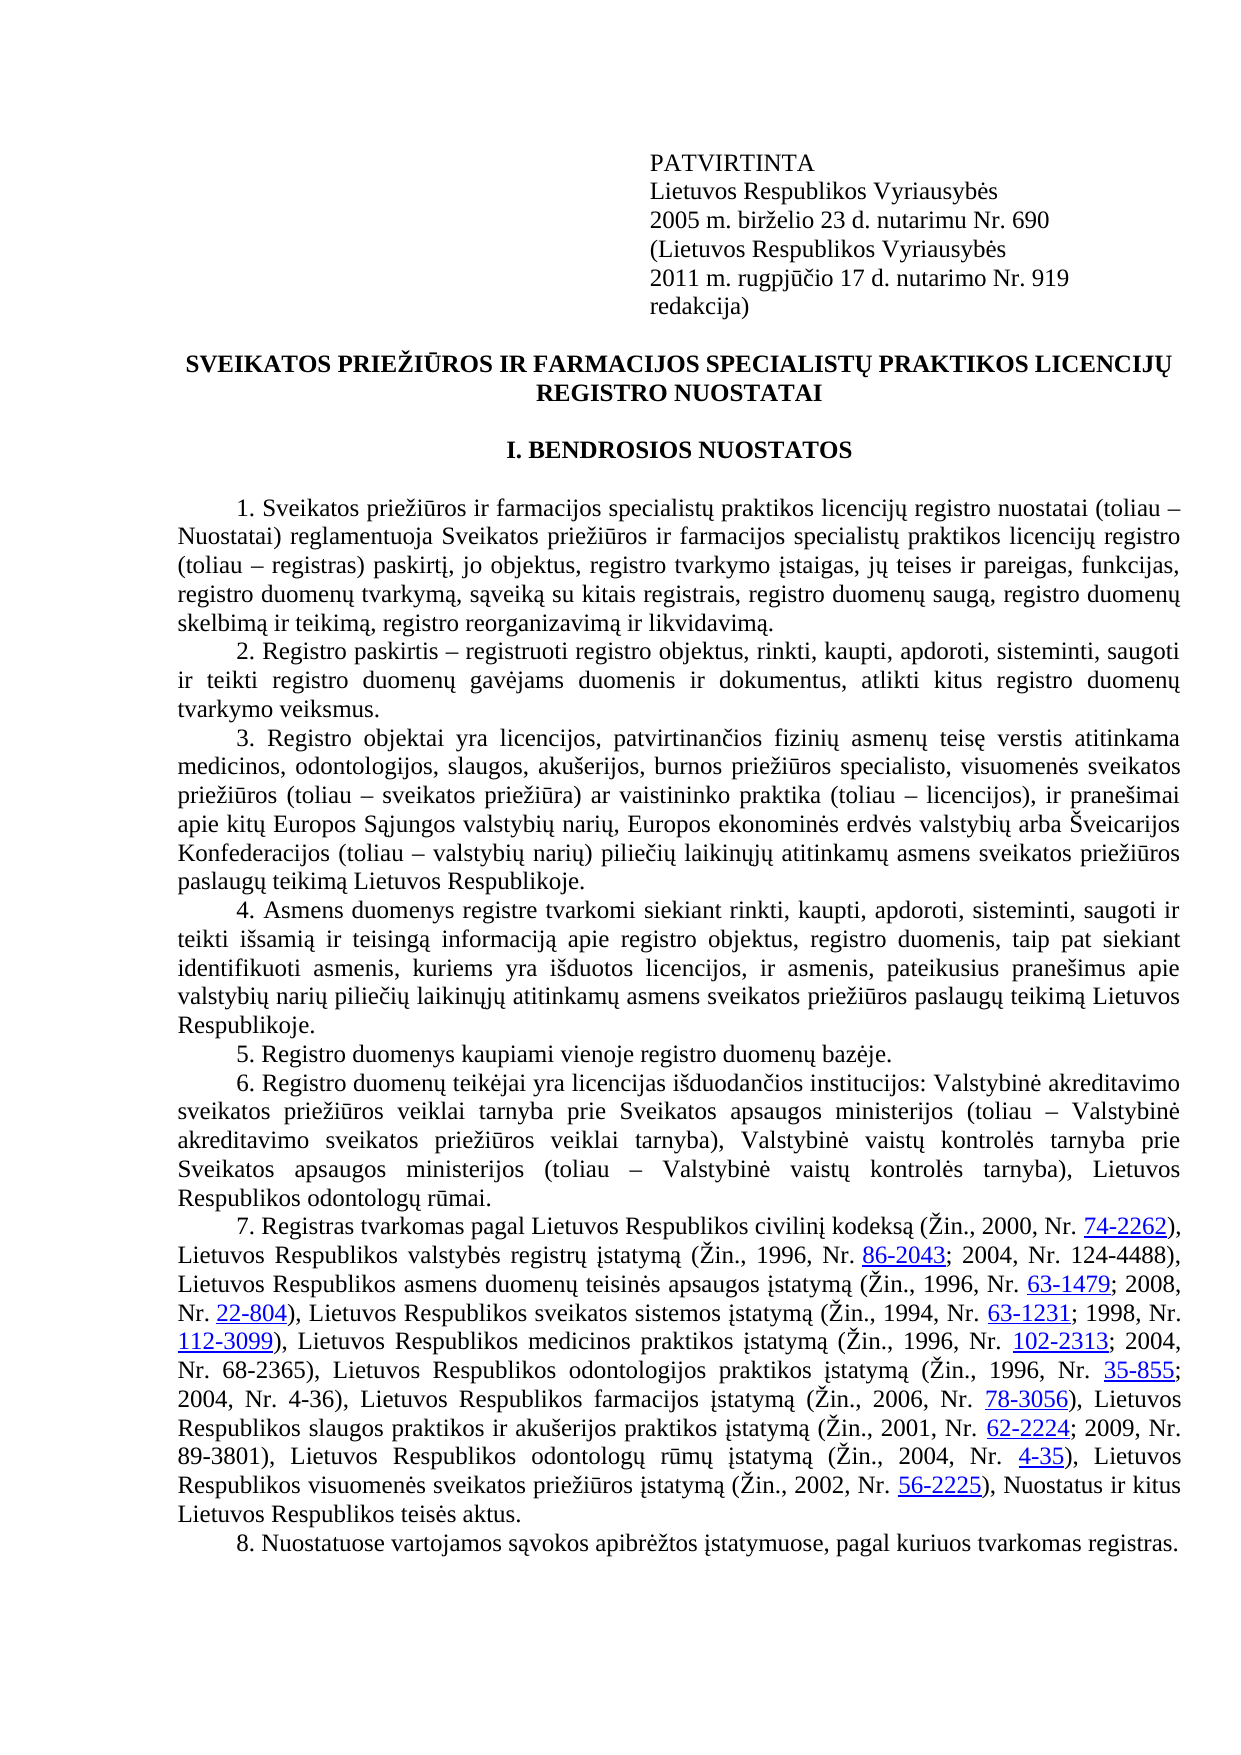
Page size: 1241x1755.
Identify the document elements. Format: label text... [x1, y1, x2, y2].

text 1. Sveikatos priežiūros ir farmacijos specialistų praktikos licencijų registro nuostatai (toliau – Nuostatai) reglamentuoja Sveikatos priežiūros ir farmacijos specialistų praktikos licencijų registro (toliau – registras) paskirtį, jo objektus, registro tvarkymo įstaigas, jų teises ir pareigas, funkcijas, registro duomenų tvarkymą, sąveiką su kitais registrais, registro duomenų saugą, registro duomenų skelbimą ir teikimą, registro reorganizavimą ir likvidavimą. [177, 493, 1181, 636]
text 3. Registro objektai yra licencijos, patvirtinančios fizinių asmenų teisę verstis atitinkama medicinos, odontologijos, slaugos, akušerijos, burnos priežiūros specialisto, visuomenės sveikatos priežiūros (toliau – sveikatos priežiūra) ar vaistininko praktika (toliau – licencijos), ir pranešimai apie kitų Europos Sąjungos valstybių narių, Europos ekonominės erdvės valstybių arba Šveicarijos Konfederacijos (toliau – valstybių narių) piliečių laikinųjų atitinkamų asmens sveikatos priežiūros paslaugų teikimą Lietuvos Respublikoje. [177, 723, 1181, 895]
text 4. Asmens duomenys registre tvarkomi siekiant rinkti, kaupti, apdoroti, sisteminti, saugoti ir teikti išsamią ir teisingą informaciją apie registro objektus, registro duomenis, taip pat siekiant identifikuoti asmenis, kuriems yra išduotos licencijos, ir asmenis, pateikusius pranešimus apie valstybių narių piliečių laikinųjų atitinkamų asmens sveikatos priežiūros paslaugų teikimą Lietuvos Respublikoje. [177, 895, 1181, 1039]
text 2005 m. birželio 23 d. nutarimu Nr. 690 [649, 205, 1181, 234]
text Patvirtinta [649, 148, 1181, 176]
text (Lietuvos Respublikos Vyriausybės [649, 234, 1181, 263]
text 5. Registro duomenys kaupiami vienoje registro duomenų bazėje. [177, 1039, 1181, 1068]
text 2. Registro paskirtis – registruoti registro objektus, rinkti, kaupti, apdoroti, sisteminti, saugoti ir teikti registro duomenų gavėjams duomenis ir dokumentus, atlikti kitus registro duomenų tvarkymo veiksmus. [177, 636, 1181, 723]
text 8. Nuostatuose vartojamos sąvokos apibrėžtos įstatymuose, pagal kuriuos tvarkomas registras. [177, 1528, 1181, 1556]
text I. BENDROSIOS NUOSTATOS [177, 435, 1181, 464]
text 6. Registro duomenų teikėjai yra licencijas išduodančios institucijos: Valstybinė akreditavimo sveikatos priežiūros veiklai tarnyba prie Sveikatos apsaugos ministerijos (toliau – Valstybinė akreditavimo sveikatos priežiūros veiklai tarnyba), Valstybinė vaistų kontrolės tarnyba prie Sveikatos apsaugos ministerijos (toliau – Valstybinė vaistų kontrolės tarnyba), Lietuvos Respublikos odontologų rūmai. [177, 1068, 1181, 1211]
text 2011 m. rugpjūčio 17 d. nutarimo Nr. 919 [649, 263, 1181, 291]
text Lietuvos Respublikos Vyriausybės [649, 176, 1181, 205]
text redakcija) [649, 291, 1181, 320]
text 7. Registras tvarkomas pagal Lietuvos Respublikos civilinį kodeksą (Žin., 2000, Nr. 74-2262), Lietuvos Respublikos valstybės registrų įstatymą (Žin., 1996, Nr. 86-2043; 2004, Nr. 124-4488), Lietuvos Respublikos asmens duomenų teisinės apsaugos įstatymą (Žin., 1996, Nr. 63-1479; 2008, Nr. 22-804), Lietuvos Respublikos sveikatos sistemos įstatymą (Žin., 1994, Nr. 63-1231; 1998, Nr. 112-3099), Lietuvos Respublikos medicinos praktikos įstatymą (Žin., 1996, Nr. 102-2313; 2004, Nr. 68-2365), Lietuvos Respublikos odontologijos praktikos įstatymą (Žin., 1996, Nr. 35-855; 2004, Nr. 4-36), Lietuvos Respublikos farmacijos įstatymą (Žin., 2006, Nr. 78-3056), Lietuvos Respublikos slaugos praktikos ir akušerijos praktikos įstatymą (Žin., 2001, Nr. 62-2224; 2009, Nr. 89-3801), Lietuvos Respublikos odontologų rūmų įstatymą (Žin., 2004, Nr. 4-35), Lietuvos Respublikos visuomenės sveikatos priežiūros įstatymą (Žin., 2002, Nr. 56-2225), Nuostatus ir kitus Lietuvos Respublikos teisės aktus. [177, 1211, 1181, 1528]
text sveikatos priežiūros ir farmacijos specialistų praktikos licencijų registro nuostatai [177, 349, 1181, 406]
